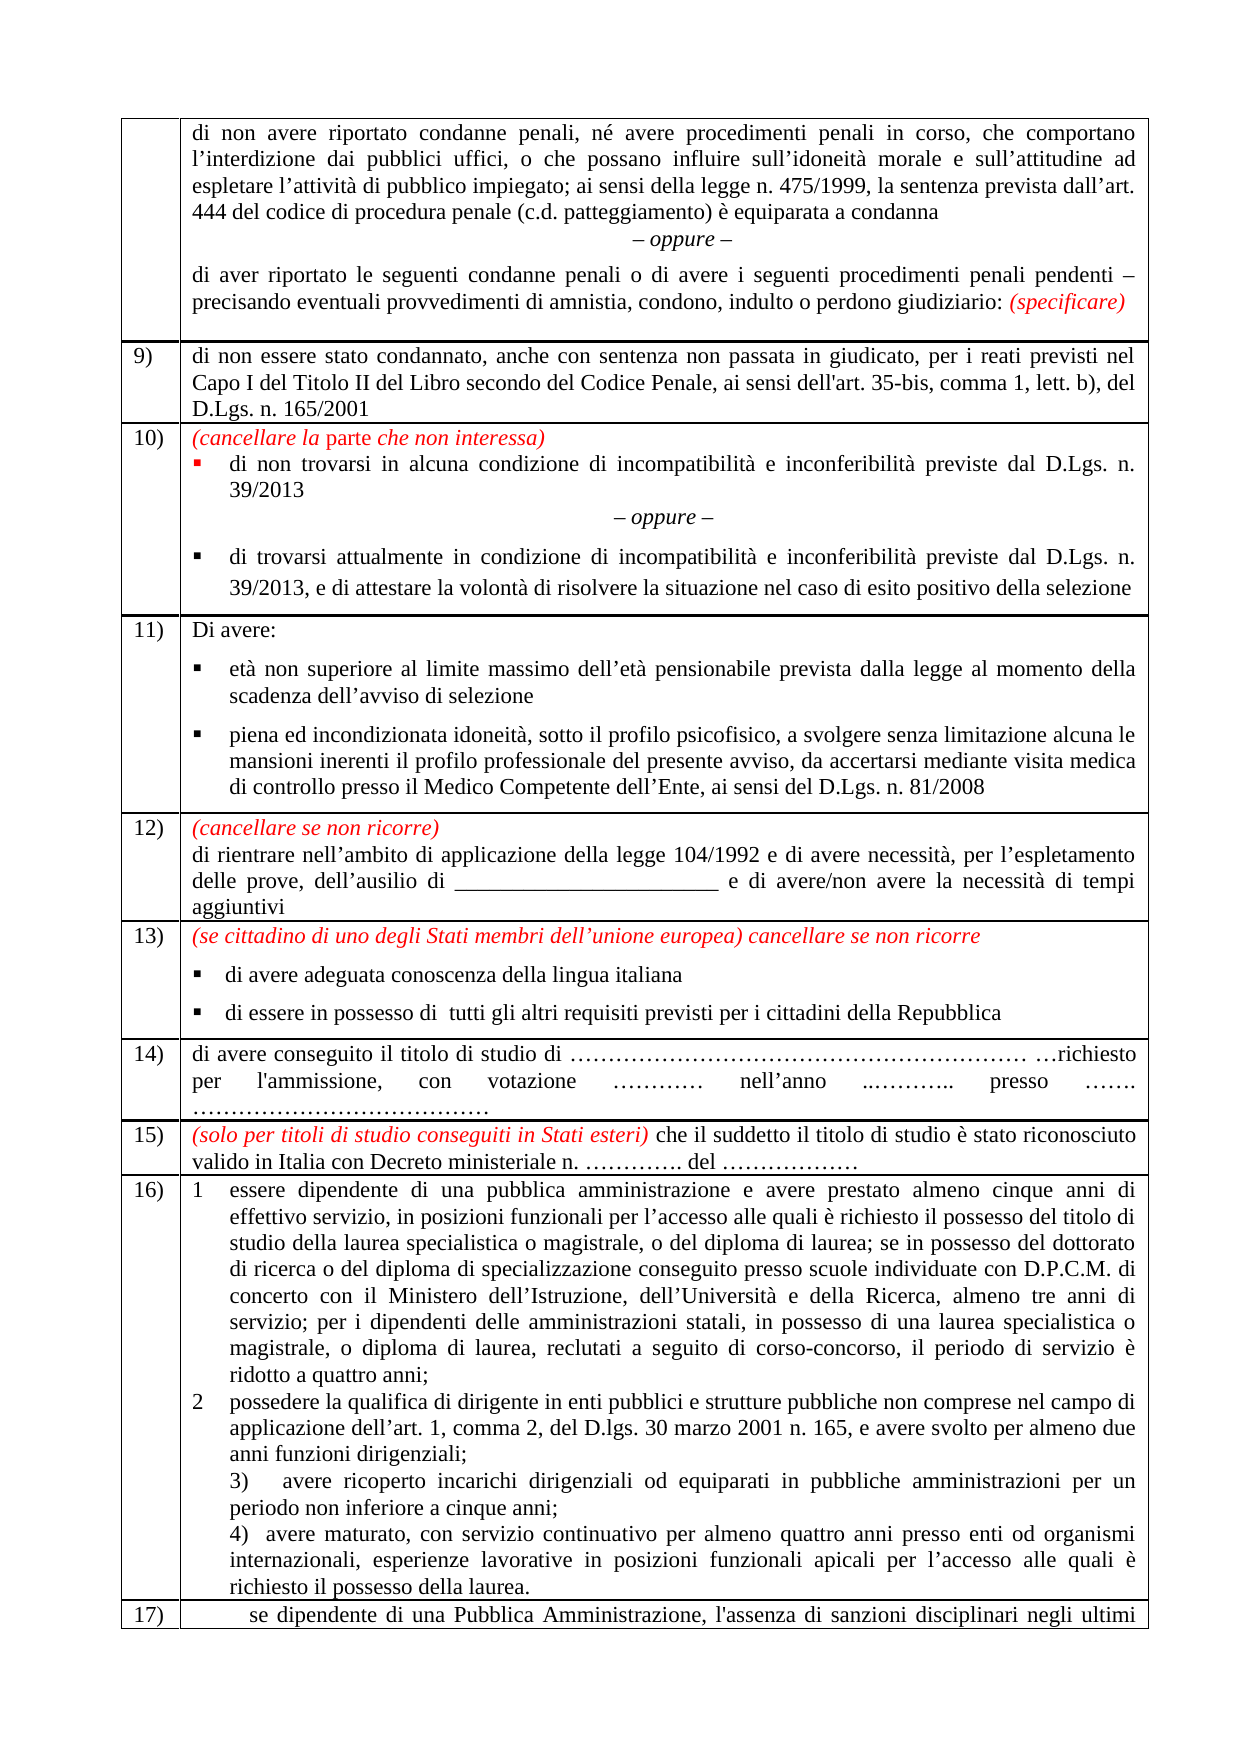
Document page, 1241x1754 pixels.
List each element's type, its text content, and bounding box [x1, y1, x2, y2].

table_cell (solo per titoli di studio conseguiti in Stati esteri) che il suddetto il titolo di studio è stato riconosciuto valido in Italia con Decreto ministeriale n. …………. del ……………… [181, 1122, 1148, 1174]
table_cell 12) [122, 814, 179, 920]
table_cell 10) [122, 424, 179, 614]
table_cell di non avere riportato condanne penali, né avere procedimenti penali in corso, che comportano l’interdizione dai pubblici uffici, o che possano influire sull’idoneità morale e sull’attitudine ad espletare l’attività di pubblico impiegato; ai sensi della legge n. 475/1999, la sentenza prevista dall’art. 444 del codice di procedura penale (c.d. patteggiamento) è equiparata a condanna – oppure – di aver riportato le seguenti condanne penali o di avere i seguenti procedimenti penali pendenti – precisando eventuali provvedimenti di amnistia, condono, indulto o perdono giudiziario: (specificare) [181, 119, 1148, 340]
table_cell 9) [122, 343, 179, 422]
table_cell 13) [122, 922, 179, 1038]
table_cell 16) [122, 1176, 179, 1599]
table_cell (cancellare la parte che non interessa) di non trovarsi in alcuna condizione di incompatibilità e inconferibilità previste dal D.Lgs. n. 39/2013 – oppure – di trovarsi attualmente in condizione di incompatibilità e inconferibilità previste dal D.Lgs. n. 39/2013, e di attestare la volontà di risolvere la situazione nel caso di esito positivo della selezione [181, 424, 1148, 614]
table_cell 14) [122, 1040, 179, 1119]
table_cell [122, 119, 179, 340]
table_cell (se cittadino di uno degli Stati membri dell’unione europea) cancellare se non ricorre di avere adeguata conoscenza della lingua italiana di essere in possesso di tutti gli altri requisiti previsti per i cittadini della Repubblica [181, 922, 1148, 1038]
table_cell di avere conseguito il titolo di studio di …………………………………………………… …richiesto per l'ammissione, con votazione ………… nell’anno ..……….. presso …….………………………………… [181, 1040, 1148, 1119]
table_cell essere dipendente di una pubblica amministrazione e avere prestato almeno cinque anni di effettivo servizio, in posizioni funzionali per l’accesso alle quali è richiesto il possesso del titolo di studio della laurea specialistica o magistrale, o del diploma di laurea; se in possesso del dottorato di ricerca o del diploma di specializzazione conseguito presso scuole individuate con D.P.C.M. di concerto con il Ministero dell’Istruzione, dell’Università e della Ricerca, almeno tre anni di servizio; per i dipendenti delle amministrazioni statali, in possesso di una laurea specialistica o magistrale, o diploma di laurea, reclutati a seguito di corso-concorso, il periodo di servizio è ridotto a quattro anni; possedere la qualifica di dirigente in enti pubblici e strutture pubbliche non comprese nel campo di applicazione dell’art. 1, comma 2, del D.lgs. 30 marzo 2001 n. 165, e avere svolto per almeno due anni funzioni dirigenziali; 3) avere ricoperto incarichi dirigenziali od equiparati in pubbliche amministrazioni per un periodo non inferiore a cinque anni; 4) avere maturato, con servizio continuativo per almeno quattro anni presso enti od organismi internazionali, esperienze lavorative in posizioni funzionali apicali per l’accesso alle quali è richiesto il possesso della laurea. [181, 1176, 1148, 1599]
table_cell 17) [122, 1601, 179, 1628]
table_cell (cancellare se non ricorre) di rientrare nell’ambito di applicazione della legge 104/1992 e di avere necessità, per l’espletamento delle prove, dell’ausilio di _______________________ e di avere/non avere la necessità di tempi aggiuntivi [181, 814, 1148, 920]
table_cell Di avere: età non superiore al limite massimo dell’età pensionabile prevista dalla legge al momento della scadenza dell’avviso di selezione piena ed incondizionata idoneità, sotto il profilo psicofisico, a svolgere senza limitazione alcuna le mansioni inerenti il profilo professionale del presente avviso, da accertarsi mediante visita medica di controllo presso il Medico Competente dell’Ente, ai sensi del D.Lgs. n. 81/2008 [181, 617, 1148, 812]
table_cell 11) [122, 617, 179, 812]
table_cell 15) [122, 1122, 179, 1174]
table_cell di non essere stato condannato, anche con sentenza non passata in giudicato, per i reati previsti nel Capo I del Titolo II del Libro secondo del Codice Penale, ai sensi dell'art. 35-bis, comma 1, lett. b), del D.Lgs. n. 165/2001 [181, 343, 1148, 422]
table_cell se dipendente di una Pubblica Amministrazione, l'assenza di sanzioni disciplinari negli ultimi [181, 1601, 1148, 1628]
